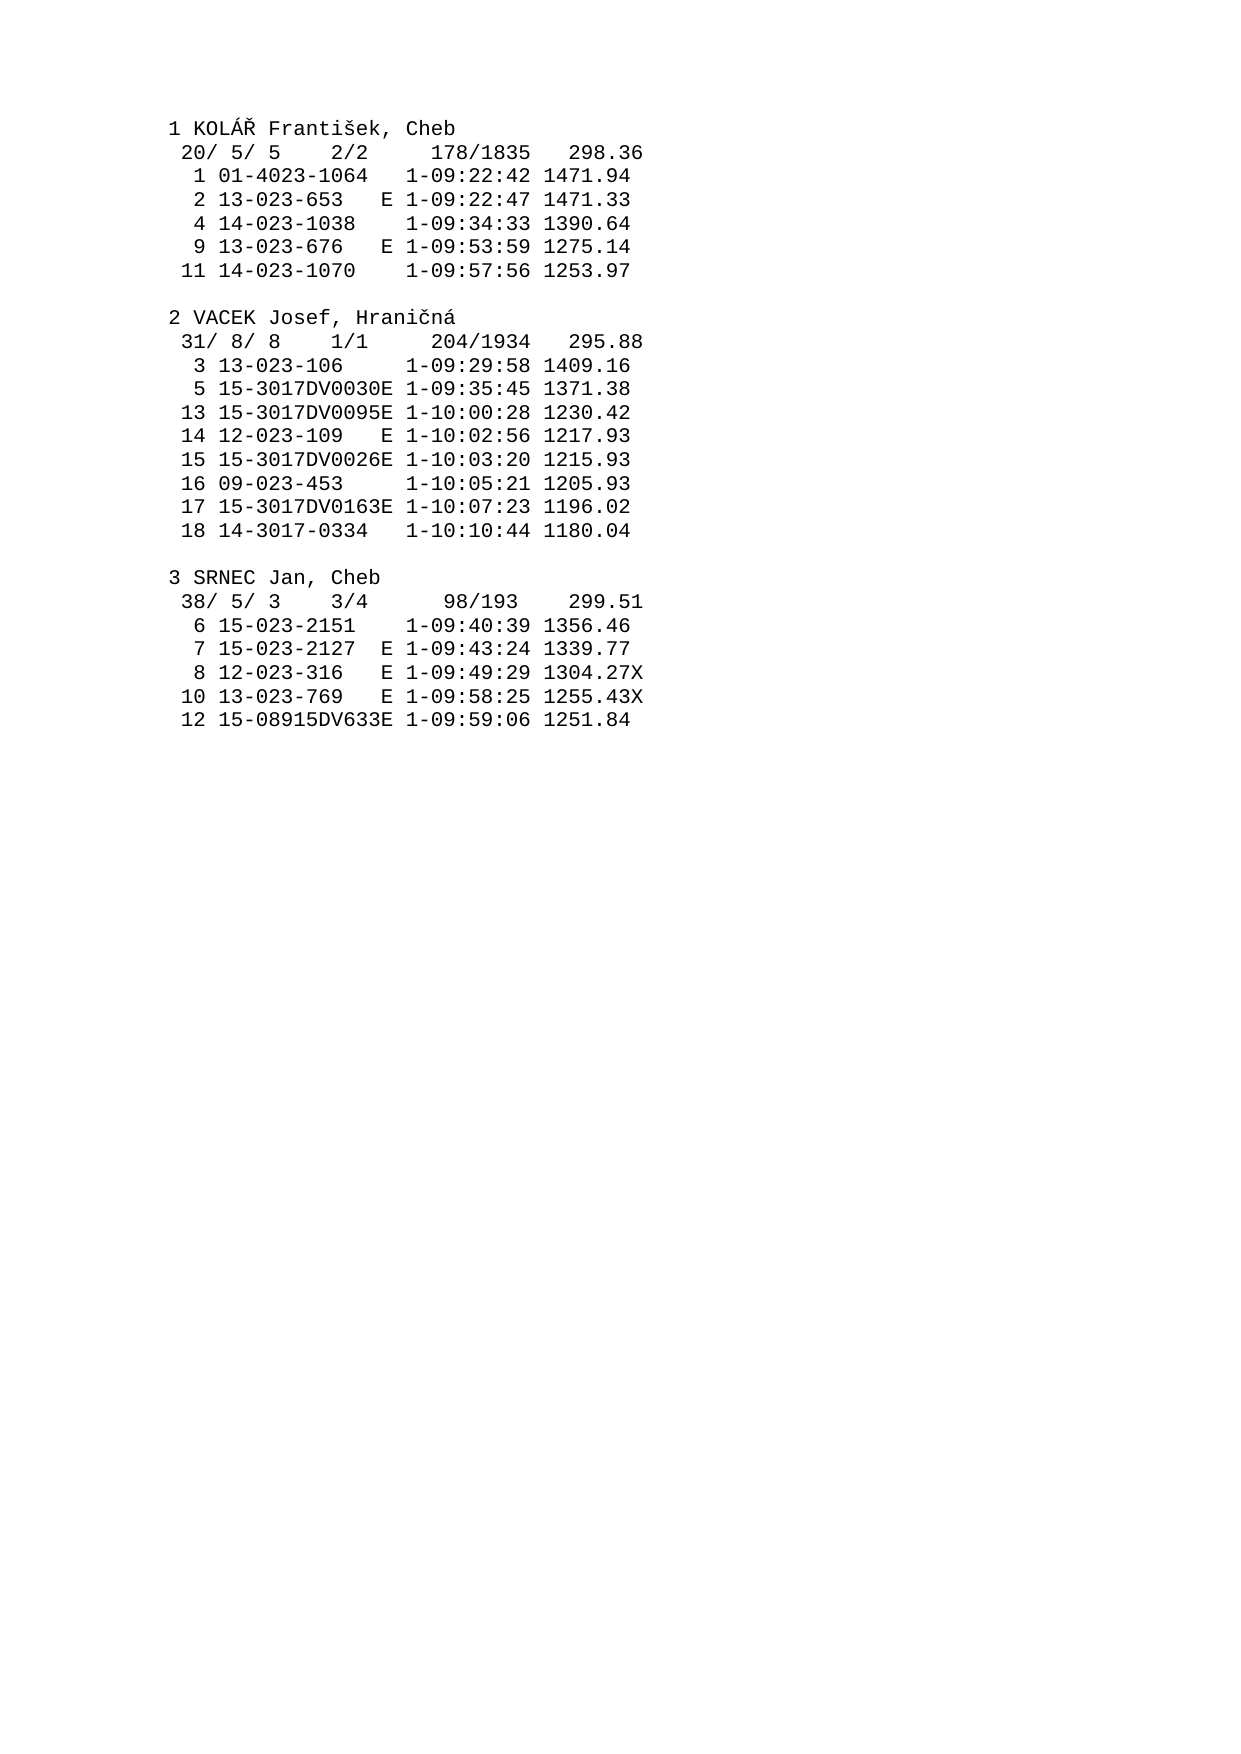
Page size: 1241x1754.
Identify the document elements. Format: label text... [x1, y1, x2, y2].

text 9 13-023-676 E 1-09:53:59 1275.14 [118, 236, 1122, 260]
text 2 VACEK Josef, Hraničná [118, 307, 1122, 331]
text 5 15-3017DV0030E 1-09:35:45 1371.38 [118, 378, 1122, 402]
text 10 13-023-769 E 1-09:58:25 1255.43X [118, 686, 1122, 709]
text 12 15-08915DV633E 1-09:59:06 1251.84 [118, 709, 1122, 733]
text 18 14-3017-0334 1-10:10:44 1180.04 [118, 520, 1122, 544]
text 1 01-4023-1064 1-09:22:42 1471.94 [118, 165, 1122, 189]
text 11 14-023-1070 1-09:57:56 1253.97 [118, 260, 1122, 284]
text 13 15-3017DV0095E 1-10:00:28 1230.42 [118, 402, 1122, 426]
text 15 15-3017DV0026E 1-10:03:20 1215.93 [118, 449, 1122, 473]
text 1 KOLÁŘ František, Cheb [118, 118, 1122, 142]
text 16 09-023-453 1-10:05:21 1205.93 [118, 473, 1122, 496]
text 20/ 5/ 5 2/2 178/1835 298.36 [118, 142, 1122, 165]
text 4 14-023-1038 1-09:34:33 1390.64 [118, 213, 1122, 236]
text 17 15-3017DV0163E 1-10:07:23 1196.02 [118, 496, 1122, 520]
text 7 15-023-2127 E 1-09:43:24 1339.77 [118, 638, 1122, 662]
text 8 12-023-316 E 1-09:49:29 1304.27X [118, 662, 1122, 686]
text 38/ 5/ 3 3/4 98/193 299.51 [118, 591, 1122, 615]
text 3 SRNEC Jan, Cheb [118, 567, 1122, 591]
text 6 15-023-2151 1-09:40:39 1356.46 [118, 615, 1122, 638]
text 14 12-023-109 E 1-10:02:56 1217.93 [118, 426, 1122, 449]
text 3 13-023-106 1-09:29:58 1409.16 [118, 354, 1122, 378]
text 31/ 8/ 8 1/1 204/1934 295.88 [118, 331, 1122, 354]
text 2 13-023-653 E 1-09:22:47 1471.33 [118, 189, 1122, 213]
